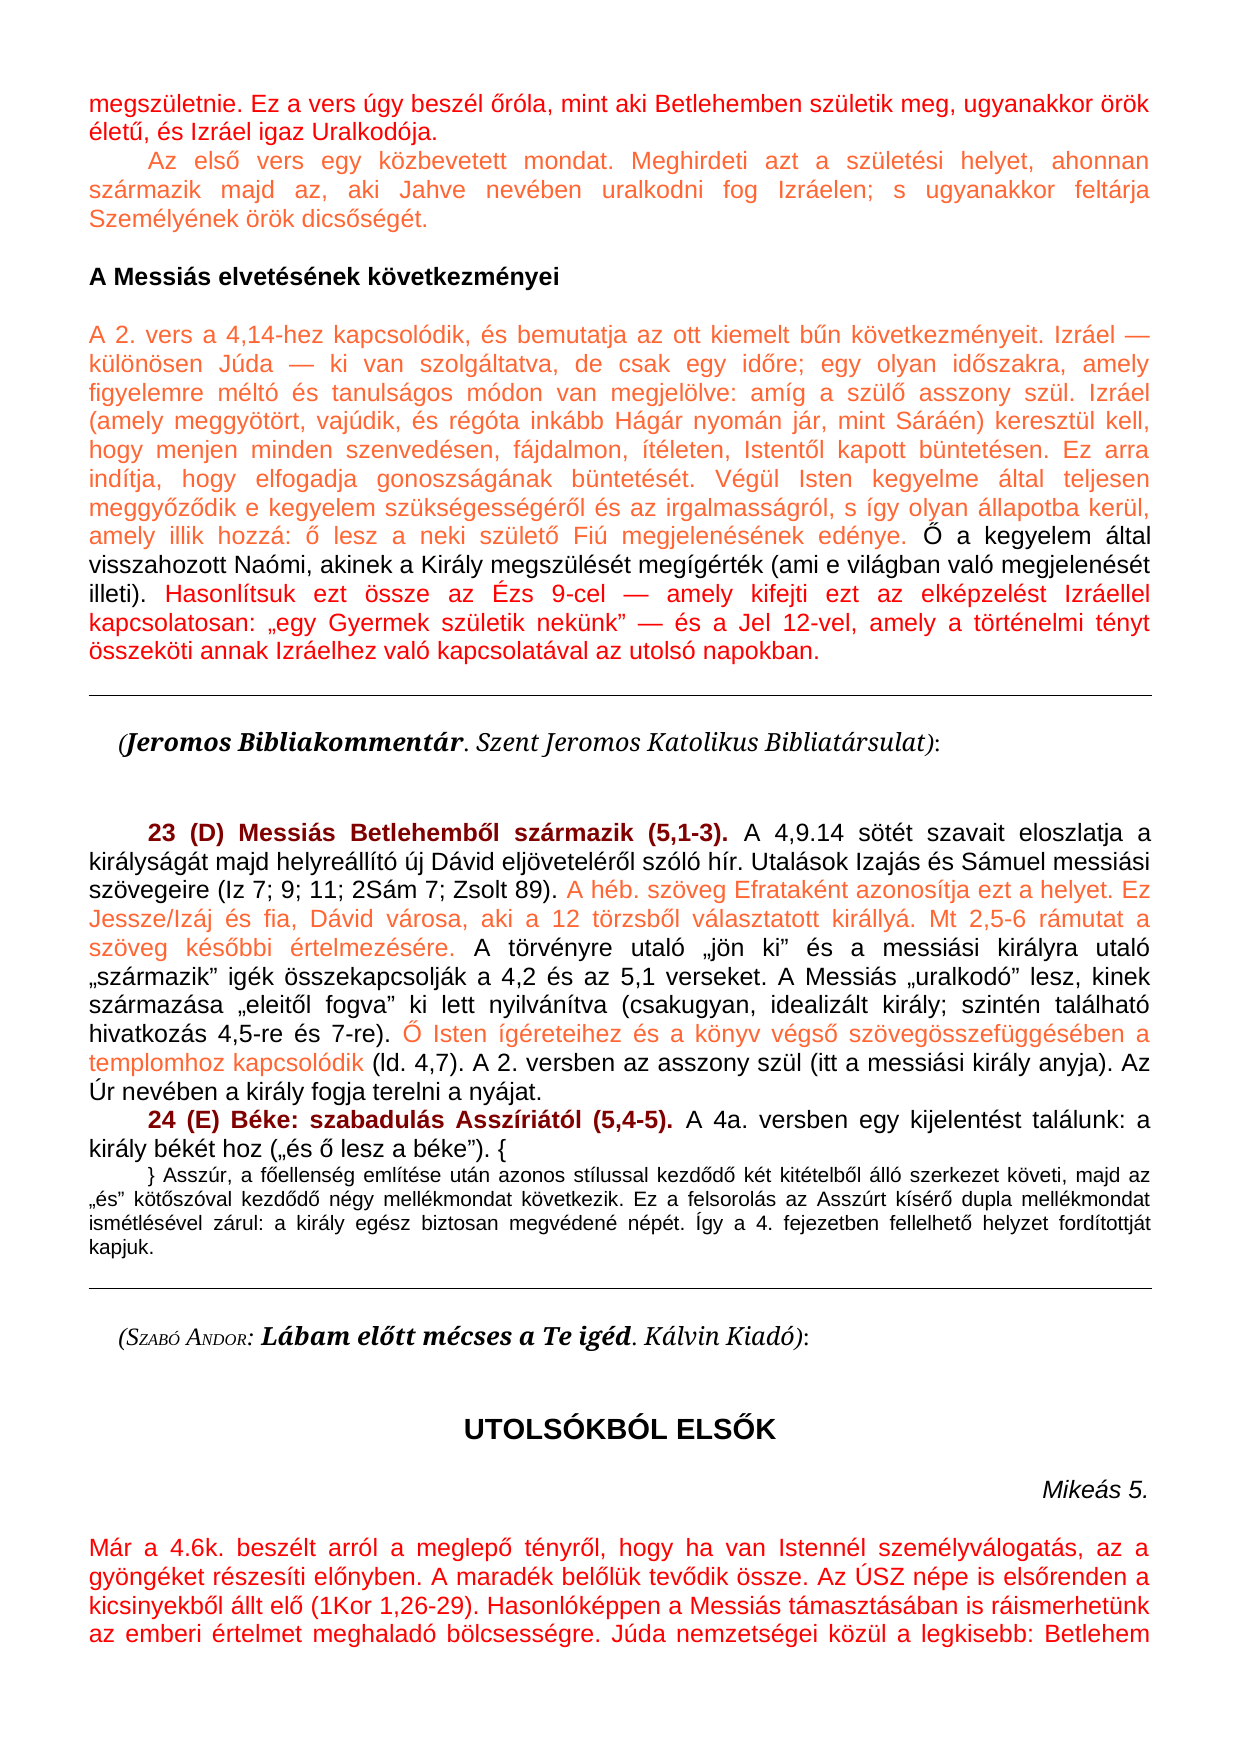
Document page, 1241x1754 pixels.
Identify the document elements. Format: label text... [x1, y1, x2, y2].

text A 2. vers a 4,14-hez kapcsolódik, és bemutatja az ott kiemelt bűn következményeit. Izráel — különösen Júda — ki van szolgáltatva, de csak egy időre; egy olyan időszakra, amely figyelemre méltó és tanulságos módon van megjelölve: amíg a szülő asszony szül. Izráel (amely meggyötört, vajúdik, és régóta inkább Hágár nyomán jár, mint Sáráén) keresztül kell, hogy menjen minden szenvedésen, fájdalmon, ítéleten, Istentől kapott büntetésen. Ez arra indítja, hogy elfogadja gonoszságának büntetését. Végül Isten kegyelme által teljesen meggyőződik e kegyelem szükségességéről és az irgalmasságról, s így olyan állapotba kerül, amely illik hozzá: ő lesz a neki születő Fiú megjelenésének edénye. Ő a kegyelem által visszahozott Naómi, akinek a Király megszülését megígérték (ami e világban való megjelenését illeti). Hasonlítsuk ezt össze az Ézs 9-cel — amely kifejti ezt az elképzelést Izráellel kapcsolatosan: „egy Gyermek születik nekünk” — és a Jel 12-vel, amely a történelmi tényt összeköti annak Izráelhez való kapcsolatával az utolsó napokban. [88, 320, 1152, 665]
text Az első vers egy közbevetett mondat. Meghirdeti azt a születési helyet, ahonnan származik majd az, aki Jahve nevében uralkodni fog Izráelen; s ugyanakkor feltárja Személyének örök dicsőségét. [88, 146, 1152, 232]
text Már a 4.6k. beszélt arról a meglepő tényről, hogy ha van Istennél személyválogatás, az a gyöngéket részesíti előnyben. A maradék belőlük tevődik össze. Az ÚSZ népe is elsőrenden a kicsinyekből állt elő (1Kor 1,26-29). Hasonlóképpen a Messiás támasztásában is ráismerhetünk az emberi értelmet meghaladó bölcsességre. Júda nemzetségei közül a legkisebb: Betlehem [88, 1533, 1152, 1648]
text (Szabó Andor: Lábam előtt mécses a Te igéd. Kálvin Kiadó): [88, 1289, 1152, 1382]
text 23 (D) Messiás Betlehemből származik (5,1-3). A 4,9.14 sötét szavait eloszlatja a királyságát majd helyreállító új Dávid eljöveteléről szóló hír. Utalások Izajás és Sámuel messiási szövegeire (Iz 7; 9; 11; 2Sám 7; Zsolt 89). A héb. szöveg Efrataként azonosítja ezt a helyet. Ez Jessze/Izáj és fia, Dávid városa, aki a 12 törzsből választatott királlyá. Mt 2,5-6 rámutat a szöveg későbbi értelmezésére. A törvényre utaló „jön ki” és a messiási királyra utaló „származik” igék összekapcsolják a 4,2 és az 5,1 verseket. A Messiás „uralkodó” lesz, kinek származása „eleitől fogva” ki lett nyilvánítva (csakugyan, idealizált király; szintén található hivatkozás 4,5-re és 7-re). Ő Isten ígéreteihez és a könyv végső szövegösszefüggésében a templomhoz kapcsolódik (ld. 4,7). A 2. versben az asszony szül (itt a messiási király anyja). Az Úr nevében a király fogja terelni a nyájat. [88, 818, 1152, 1105]
text (Jeromos Bibliakommentár. Szent Jeromos Katolikus Bibliatársulat): [88, 696, 1152, 788]
text A Messiás elvetésének következményei [88, 262, 1152, 291]
text 24 (E) Béke: szabadulás Asszíriától (5,4-5). A 4a. versben egy kijelentést találunk: a király békét hoz („és ő lesz a béke”). { [88, 1105, 1152, 1163]
text UTOLSÓKBÓL ELSŐK [88, 1412, 1152, 1445]
text } Asszúr, a főellenség említése után azonos stílussal kezdődő két kitételből álló szerkezet követi, majd az „és” kötőszóval kezdődő négy mellékmondat következik. Ez a felsorolás az Asszúrt kísérő dupla mellékmondat ismétlésével zárul: a király egész biztosan megvédené népét. Így a 4. fejezetben fellelhető helyzet fordítottját kapjuk. [88, 1163, 1152, 1259]
text Mikeás 5. [88, 1475, 1152, 1504]
text megszületnie. Ez a vers úgy beszél őróla, mint aki Betlehemben születik meg, ugyanakkor örök életű, és Izráel igaz Uralkodója. [88, 88, 1152, 146]
